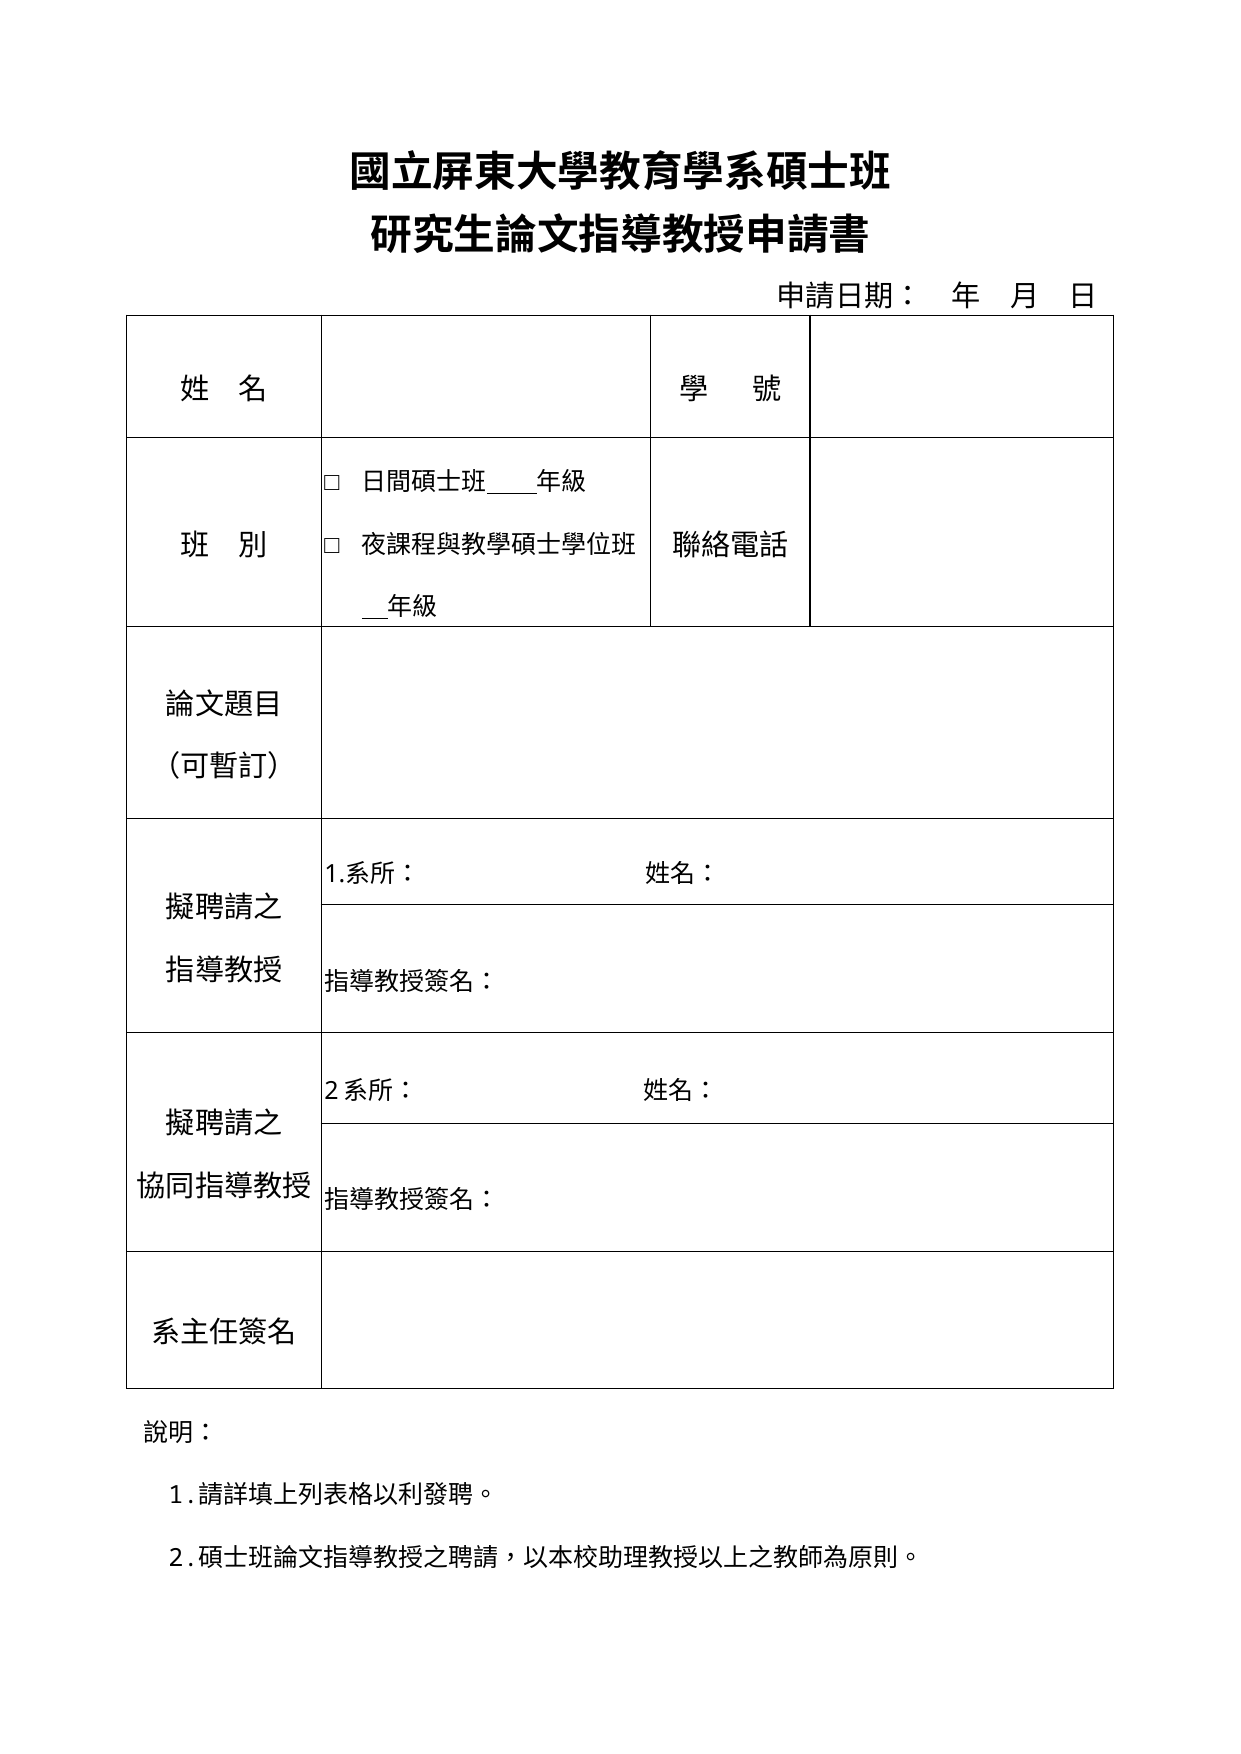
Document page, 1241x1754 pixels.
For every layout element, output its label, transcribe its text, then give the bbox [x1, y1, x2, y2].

table_cell 指導教授簽名： [322, 905, 1113, 1032]
text 國立屏東大學教育學系碩士班 [118, 127, 1122, 189]
text 1.請詳填上列表格以利發聘。 [168, 1451, 1097, 1513]
table_cell 擬聘請之 指導教授 [127, 819, 321, 1032]
table_cell 論文題目 （可暫訂） [127, 627, 321, 818]
table_cell 日間碩士班 年級 夜課程與教學碩士學位班 年級 [322, 438, 650, 626]
table_cell 系主任簽名 [127, 1252, 321, 1387]
table_cell 指導教授簽名： [322, 1124, 1113, 1251]
table_cell 班 別 [127, 438, 321, 626]
text 研究生論文指導教授申請書 [118, 189, 1122, 252]
table_cell 擬聘請之 協同指導教授 [127, 1033, 321, 1251]
table_header 姓 名 [127, 316, 321, 437]
text 說明： [143, 1388, 1122, 1451]
table_cell [811, 438, 1113, 626]
table_cell 聯絡電話 [651, 438, 809, 626]
text 2.碩士班論文指導教授之聘請，以本校助理教授以上之教師為原則。 [168, 1513, 1097, 1576]
table_cell [322, 627, 1113, 818]
table_header [811, 316, 1113, 437]
table_header [322, 316, 650, 437]
table_cell 2系所： 姓名： [322, 1033, 1113, 1123]
table_cell 1.系所： 姓名： [322, 819, 1113, 904]
table_cell [322, 1252, 1113, 1387]
text 申請日期： 年 月 日 [118, 252, 1097, 314]
table_header 學 號 [651, 316, 809, 437]
